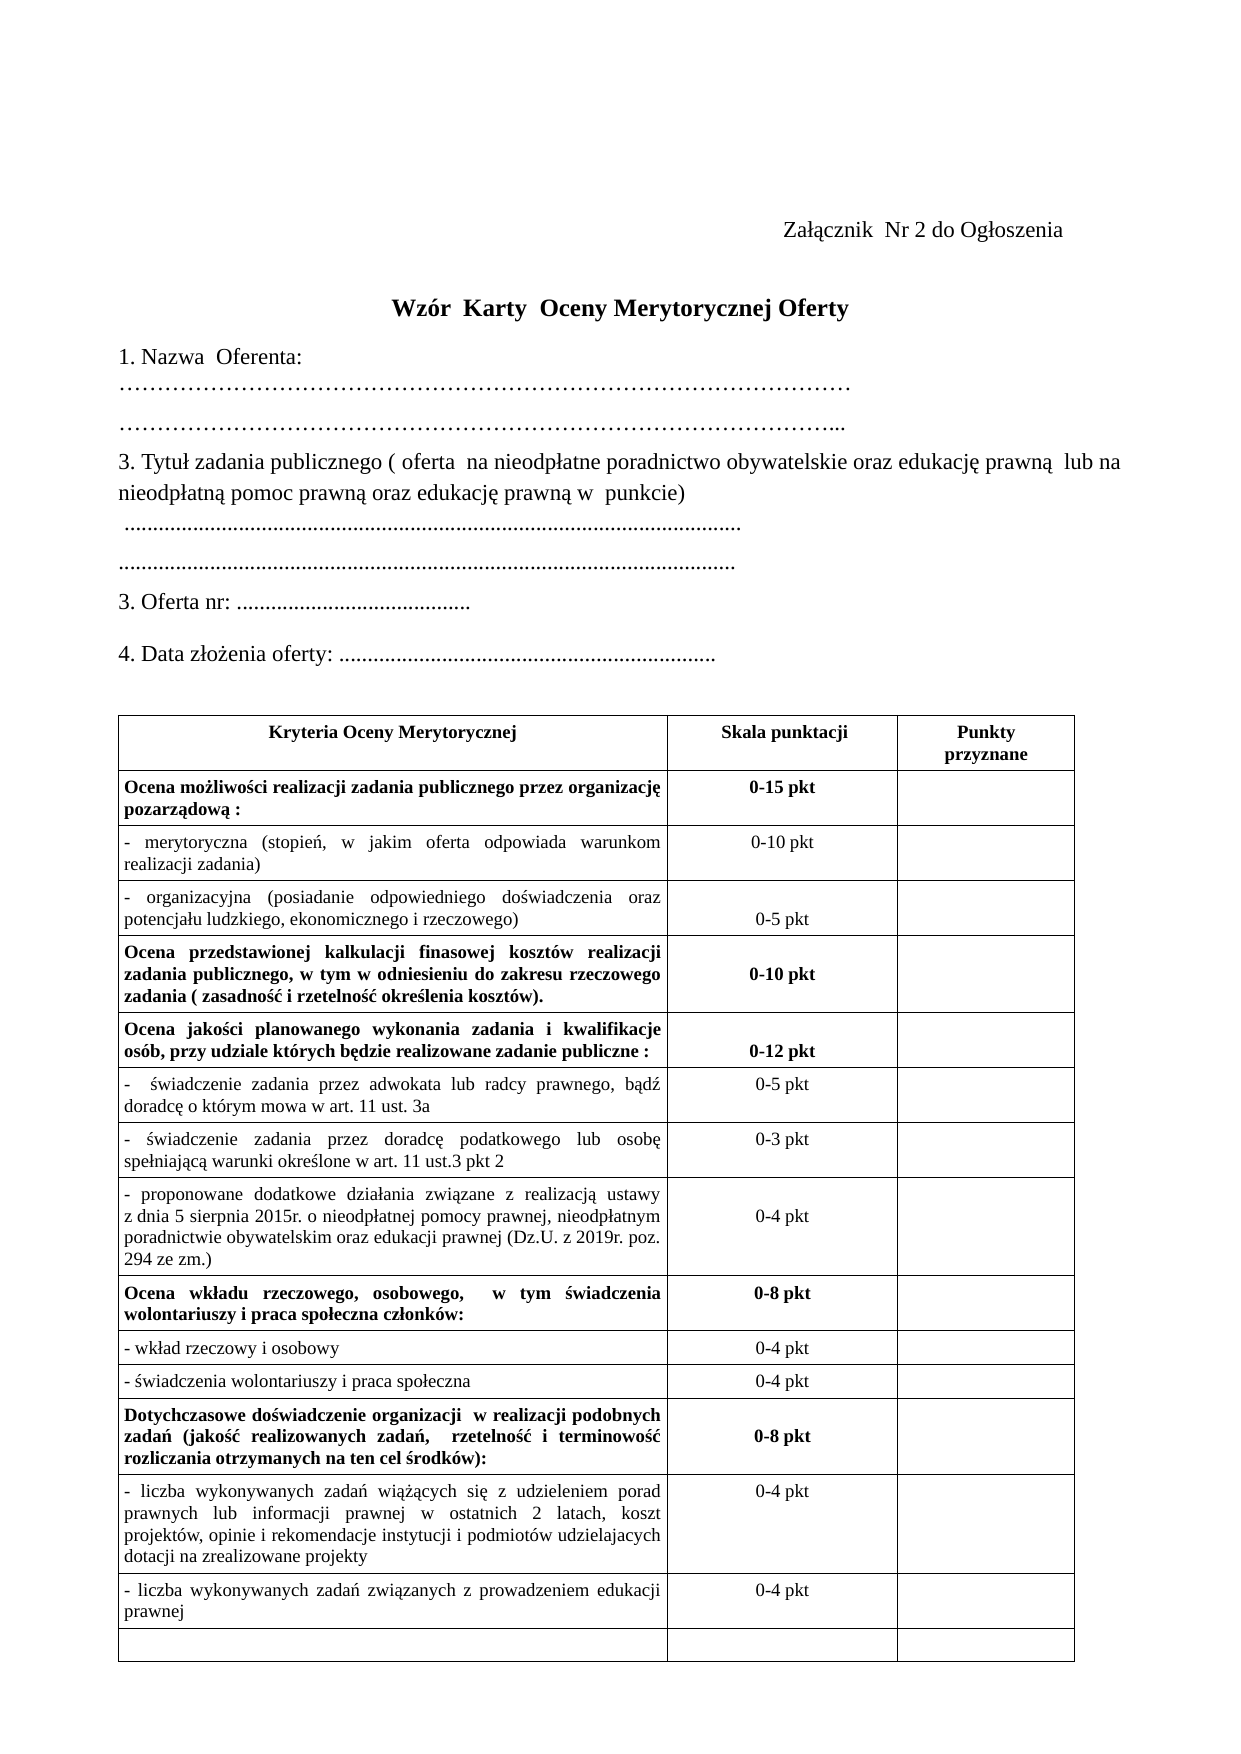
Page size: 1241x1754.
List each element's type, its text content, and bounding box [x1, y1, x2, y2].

table_cell Ocena jakości planowanego wykonania zadania i kwalifikacje osób, przy udziale których będzie realizowane zadanie publiczne : [119, 1013, 667, 1067]
table_cell 0-12 pkt [668, 1013, 897, 1067]
table_cell 0-4 pkt [668, 1574, 897, 1627]
text ............................................................................................................ [118, 509, 1122, 535]
table_cell Ocena wkładu rzeczowego, osobowego, w tym świadczenia wolontariuszy i praca społeczna członków: [119, 1276, 667, 1330]
table_cell - liczba wykonywanych zadań związanych z prowadzeniem edukacji prawnej [119, 1574, 667, 1627]
table_cell 0-10 pkt [668, 936, 897, 1012]
table_cell [898, 881, 1074, 935]
text ............................................................................................................ [118, 548, 1122, 574]
table_cell - wkład rzeczowy i osobowy [119, 1331, 667, 1364]
table_cell [898, 1399, 1074, 1474]
table_cell [898, 1574, 1074, 1627]
text 3. Oferta nr: ......................................... [118, 588, 1122, 614]
text Załącznik Nr 2 do Ogłoszenia [118, 216, 1122, 242]
table_cell - organizacyjna (posiadanie odpowiedniego doświadczenia oraz potencjału ludzkiego, ekonomicznego i rzeczowego) [119, 881, 667, 935]
text 3. Tytuł zadania publicznego ( oferta na nieodpłatne poradnictwo obywatelskie oraz edukację prawną lub na nieodpłatną pomoc prawną oraz edukację prawną w punkcie) [118, 448, 1122, 505]
table_header Skala punktacji [668, 716, 897, 770]
table_cell 0-8 pkt [668, 1276, 897, 1330]
table_cell [898, 936, 1074, 1012]
table_cell - merytoryczna (stopień, w jakim oferta odpowiada warunkom realizacji zadania) [119, 826, 667, 880]
table_cell - świadczenia wolontariuszy i praca społeczna [119, 1365, 667, 1397]
table_cell - proponowane dodatkowe działania związane z realizacją ustawy z dnia 5 sierpnia 2015r. o nieodpłatnej pomocy prawnej, nieodpłatnym poradnictwie obywatelskim oraz edukacji prawnej (Dz.U. z 2019r. poz. 294 ze zm.) [119, 1178, 667, 1275]
table_cell 0-4 pkt [668, 1365, 897, 1397]
table_cell Ocena przedstawionej kalkulacji finasowej kosztów realizacji zadania publicznego, w tym w odniesieniu do zakresu rzeczowego zadania ( zasadność i rzetelność określenia kosztów). [119, 936, 667, 1012]
table_cell 0-8 pkt [668, 1399, 897, 1474]
table_header Kryteria Oceny Merytorycznej [119, 716, 667, 770]
table_cell 0-10 pkt [668, 826, 897, 880]
table_cell [898, 1629, 1074, 1661]
table_cell [898, 771, 1074, 825]
text …………………………………………………………………………………… [118, 369, 1122, 396]
table_cell [119, 1629, 667, 1661]
text …………………………………………………………………………………... [118, 409, 1122, 435]
table_cell 0-3 pkt [668, 1123, 897, 1177]
table_cell [668, 1629, 897, 1661]
table_cell [898, 1068, 1074, 1122]
table_cell 0-5 pkt [668, 881, 897, 935]
table_cell - świadczenie zadania przez adwokata lub radcy prawnego, bądź doradcę o którym mowa w art. 11 ust. 3a [119, 1068, 667, 1122]
table_cell [898, 1276, 1074, 1330]
table_cell [898, 1475, 1074, 1572]
table_cell [898, 1178, 1074, 1275]
table_cell [898, 1331, 1074, 1364]
table_cell [898, 1013, 1074, 1067]
table_cell 0-15 pkt [668, 771, 897, 825]
table_cell 0-4 pkt [668, 1331, 897, 1364]
table_cell Dotychczasowe doświadczenie organizacji w realizacji podobnych zadań (jakość realizowanych zadań, rzetelność i terminowość rozliczania otrzymanych na ten cel środków): [119, 1399, 667, 1474]
text 1. Nazwa Oferenta: [118, 343, 1122, 369]
table_cell [898, 1123, 1074, 1177]
text 4. Data złożenia oferty: .................................................................. [118, 640, 1122, 667]
table_cell 0-4 pkt [668, 1475, 897, 1572]
table_cell [898, 826, 1074, 880]
table_header Punkty przyznane [898, 716, 1074, 770]
table_cell - liczba wykonywanych zadań wiążących się z udzieleniem porad prawnych lub informacji prawnej w ostatnich 2 latach, koszt projektów, opinie i rekomendacje instytucji i podmiotów udzielajacych dotacji na zrealizowane projekty [119, 1475, 667, 1572]
table_cell [898, 1365, 1074, 1397]
table_cell 0-5 pkt [668, 1068, 897, 1122]
table_cell - świadczenie zadania przez doradcę podatkowego lub osobę spełniającą warunki określone w art. 11 ust.3 pkt 2 [119, 1123, 667, 1177]
text Wzór Karty Oceny Merytorycznej Oferty [118, 293, 1122, 321]
table_cell 0-4 pkt [668, 1178, 897, 1275]
table_cell Ocena możliwości realizacji zadania publicznego przez organizację pozarządową : [119, 771, 667, 825]
